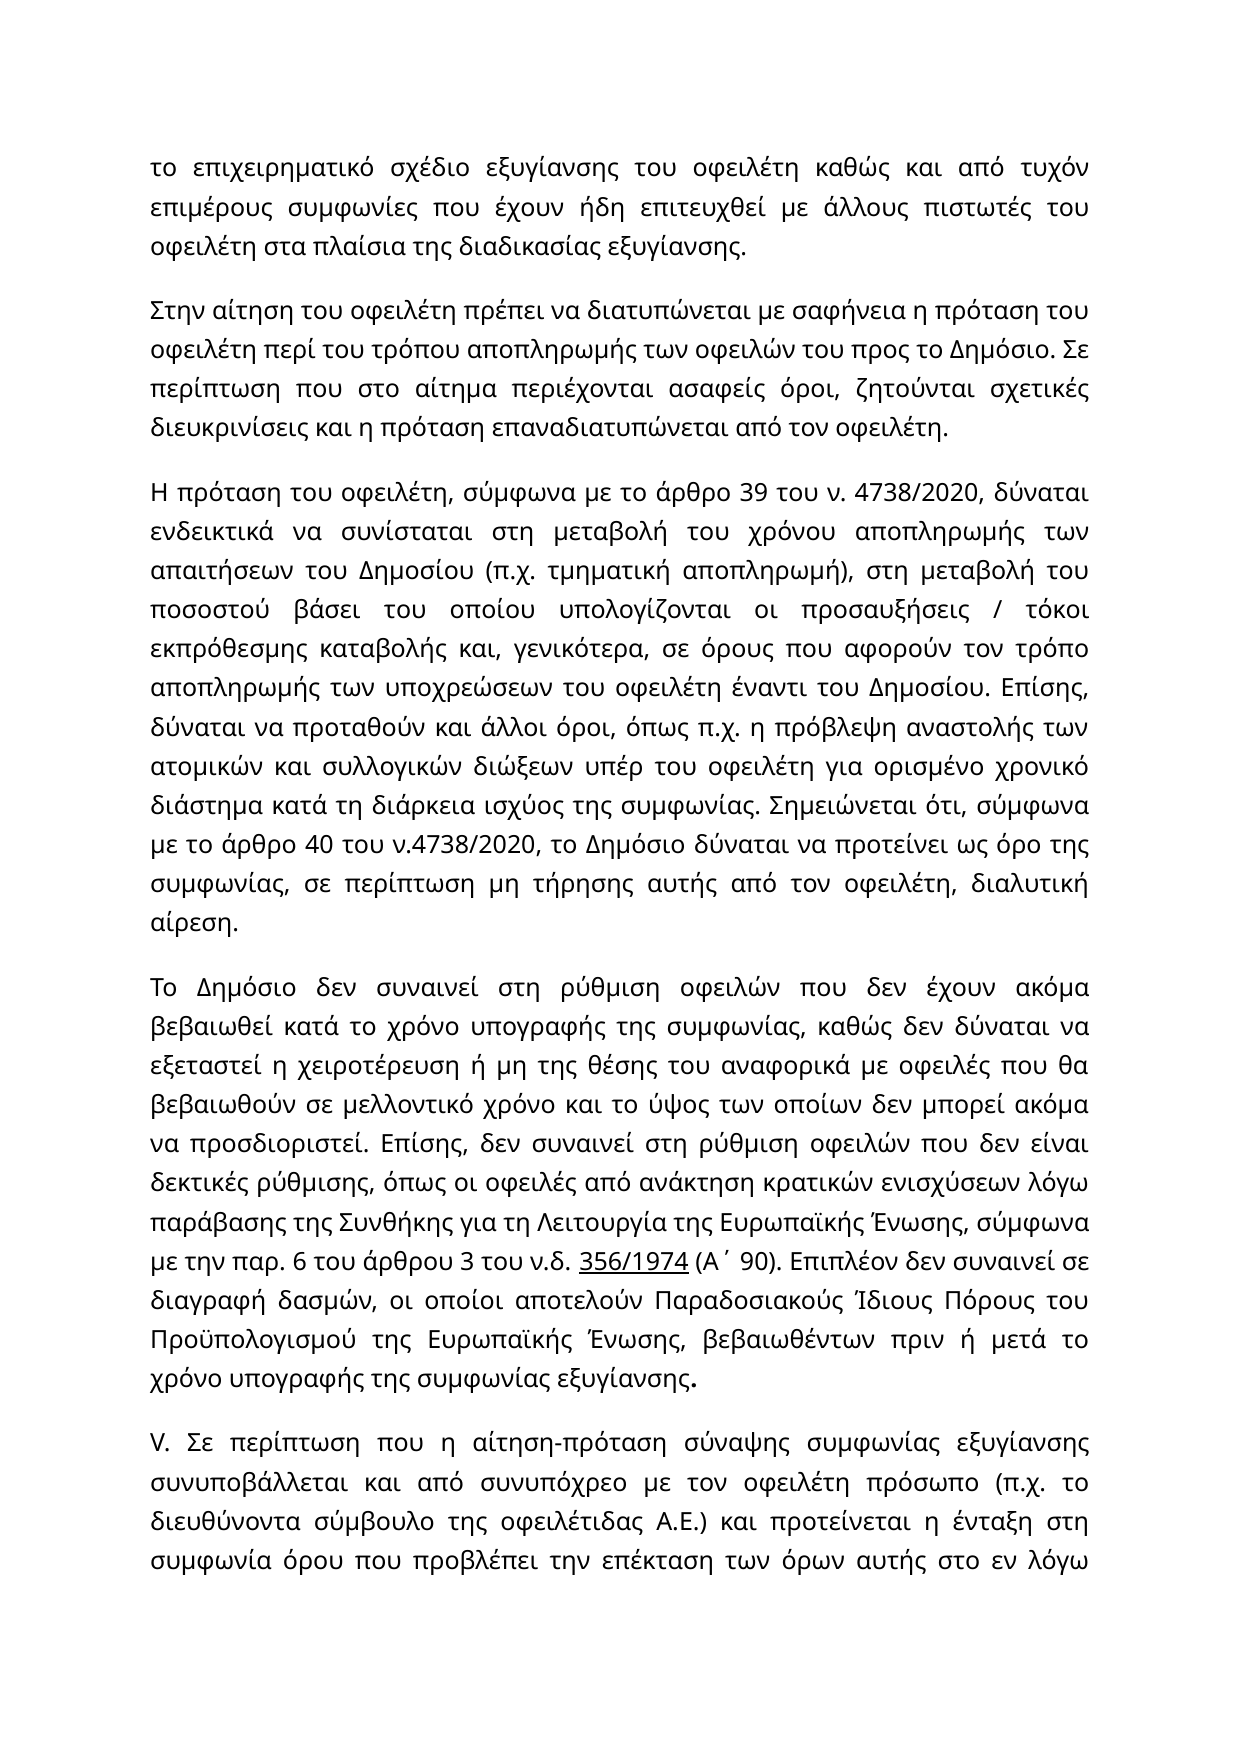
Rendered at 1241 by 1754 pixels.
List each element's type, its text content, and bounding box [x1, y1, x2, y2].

text Η πρόταση του οφειλέτη, σύμφωνα με το άρθρο 39 του ν. 4738/2020, δύναται ενδεικτικά να συνίσταται στη μεταβολή του χρόνου αποπληρωμής των απαιτήσεων του Δημοσίου (π.χ. τμηματική αποπληρωμή), στη μεταβολή του ποσοστού βάσει του οποίου υπολογίζονται οι προσαυξήσεις / τόκοι εκπρόθεσμης καταβολής και, γενικότερα, σε όρους που αφορούν τον τρόπο αποπληρωμής των υποχρεώσεων του οφειλέτη έναντι του Δημοσίου. Επίσης, δύναται να προταθούν και άλλοι όροι, όπως π.χ. η πρόβλεψη αναστολής των ατομικών και συλλογικών διώξεων υπέρ του οφειλέτη για ορισμένο χρονικό διάστημα κατά τη διάρκεια ισχύος της συμφωνίας. Σημειώνεται ότι, σύμφωνα με το άρθρο 40 του ν.4738/2020, το Δημόσιο δύναται να προτείνει ως όρο της συμφωνίας, σε περίπτωση μη τήρησης αυτής από τον οφειλέτη, διαλυτική αίρεση. [150, 474, 1090, 939]
text Το Δημόσιο δεν συναινεί στη ρύθμιση οφειλών που δεν έχουν ακόμα βεβαιωθεί κατά το χρόνο υπογραφής της συμφωνίας, καθώς δεν δύναται να εξεταστεί η χειροτέρευση ή μη της θέσης του αναφορικά με οφειλές που θα βεβαιωθούν σε μελλοντικό χρόνο και το ύψος των οποίων δεν μπορεί ακόμα να προσδιοριστεί. Επίσης, δεν συναινεί στη ρύθμιση οφειλών που δεν είναι δεκτικές ρύθμισης, όπως οι οφειλές από ανάκτηση κρατικών ενισχύσεων λόγω παράβασης της Συνθήκης για τη Λειτουργία της Ευρωπαϊκής Ένωσης, σύμφωνα με την παρ. 6 του άρθρου 3 του ν.δ. 356/1974 (Α΄ 90). Επιπλέον δεν συναινεί σε διαγραφή δασμών, οι οποίοι αποτελούν Παραδοσιακούς Ίδιους Πόρους του Προϋπολογισμού της Ευρωπαϊκής Ένωσης, βεβαιωθέντων πριν ή μετά το χρόνο υπογραφής της συμφωνίας εξυγίανσης. [150, 969, 1090, 1395]
text το επιχειρηματικό σχέδιο εξυγίανσης του οφειλέτη καθώς και από τυχόν επιμέρους συμφωνίες που έχουν ήδη επιτευχθεί με άλλους πιστωτές του οφειλέτη στα πλαίσια της διαδικασίας εξυγίανσης. [150, 150, 1090, 262]
text Στην αίτηση του οφειλέτη πρέπει να διατυπώνεται με σαφήνεια η πρόταση του οφειλέτη περί του τρόπου αποπληρωμής των οφειλών του προς το Δημόσιο. Σε περίπτωση που στο αίτημα περιέχονται ασαφείς όροι, ζητούνται σχετικές διευκρινίσεις και η πρόταση επαναδιατυπώνεται από τον οφειλέτη. [150, 292, 1090, 444]
text V. Σε περίπτωση που η αίτηση-πρόταση σύναψης συμφωνίας εξυγίανσης συνυποβάλλεται και από συνυπόχρεο με τον οφειλέτη πρόσωπο (π.χ. το διευθύνοντα σύμβουλο της οφειλέτιδας Α.Ε.) και προτείνεται η ένταξη στη συμφωνία όρου που προβλέπει την επέκταση των όρων αυτής στο εν λόγω [150, 1425, 1090, 1577]
